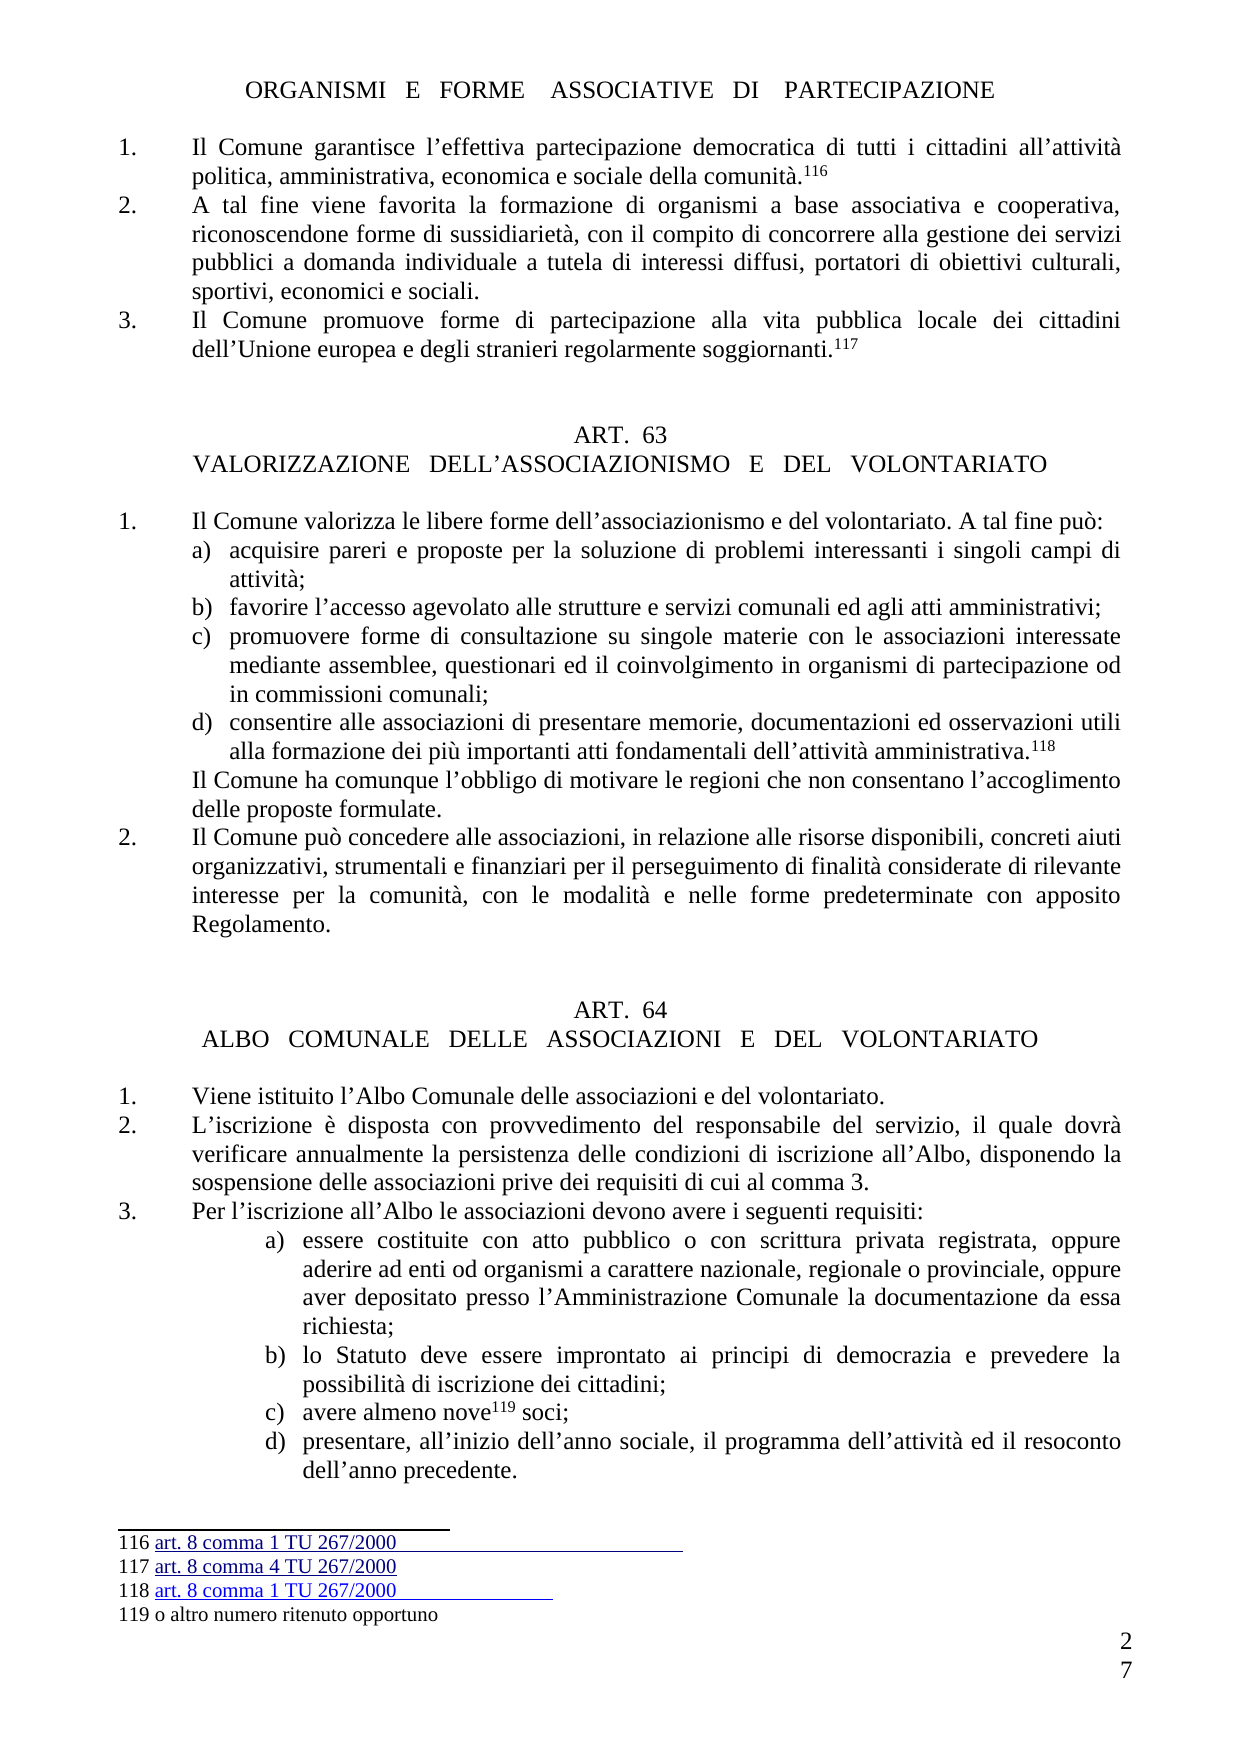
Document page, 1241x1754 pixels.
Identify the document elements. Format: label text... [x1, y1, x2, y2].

list Il Comune promuove forme di partecipazione alla vita pubblica locale dei cittadini dell’Unione europea e degli stranieri regolarmente soggiornanti. [118, 305, 1122, 362]
list art. 8 comma 1 TU 267/2000 [118, 1578, 1122, 1602]
list Il Comune valorizza le libere forme dell’associazionismo e del volontariato. A tal fine può: [118, 506, 1122, 535]
list o altro numero ritenuto opportuno [118, 1602, 1122, 1626]
list lo Statuto deve essere improntato ai principi di democrazia e prevedere la possibilità di iscrizione dei cittadini; [265, 1340, 1122, 1397]
text ART. 64 [118, 995, 1122, 1024]
list A tal fine viene favorita la formazione di organismi a base associativa e cooperativa, riconoscendone forme di sussidiarietà, con il compito di concorrere alla gestione dei servizi pubblici a domanda individuale a tutela di interessi diffusi, portatori di obiettivi culturali, sportivi, economici e sociali. [118, 190, 1122, 305]
list favorire l’accesso agevolato alle strutture e servizi comunali ed agli atti amministrativi; [192, 592, 1122, 621]
text ORGANISMI E FORME ASSOCIATIVE DI PARTECIPAZIONE [118, 75, 1122, 104]
text ART. 63 [118, 420, 1122, 449]
list consentire alle associazioni di presentare memorie, documentazioni ed osservazioni utili alla formazione dei più importanti atti fondamentali dell’attività amministrativa. [192, 707, 1122, 765]
list art. 8 comma 4 TU 267/2000 [118, 1554, 1122, 1578]
list essere costituite con atto pubblico o con scrittura privata registrata, oppure aderire ad enti od organismi a carattere nazionale, regionale o provinciale, oppure aver depositato presso l’Amministrazione Comunale la documentazione da essa richiesta; [265, 1225, 1122, 1340]
list art. 8 comma 1 TU 267/2000 [118, 1530, 1122, 1554]
list Il Comune può concedere alle associazioni, in relazione alle risorse disponibili, concreti aiuti organizzativi, strumentali e finanziari per il perseguimento di finalità considerate di rilevante interesse per la comunità, con le modalità e nelle forme predeterminate con apposito Regolamento. [118, 822, 1122, 937]
list acquisire pareri e proposte per la soluzione di problemi interessanti i singoli campi di attività; [192, 535, 1122, 592]
list presentare, all’inizio dell’anno sociale, il programma dell’attività ed il resoconto dell’anno precedente. [265, 1426, 1122, 1484]
text VALORIZZAZIONE DELL’ASSOCIAZIONISMO E DEL VOLONTARIATO [118, 449, 1122, 477]
list L’iscrizione è disposta con provvedimento del responsabile del servizio, il quale dovrà verificare annualmente la persistenza delle condizioni di iscrizione all’Albo, disponendo la sospensione delle associazioni prive dei requisiti di cui al comma 3. [118, 1110, 1122, 1196]
text ALBO COMUNALE DELLE ASSOCIAZIONI E DEL VOLONTARIATO [118, 1024, 1122, 1052]
list avere almeno nove soci; [265, 1397, 1122, 1426]
list Il Comune garantisce l’effettiva partecipazione democratica di tutti i cittadini all’attività politica, amministrativa, economica e sociale della comunità. [118, 132, 1122, 190]
text Il Comune ha comunque l’obbligo di motivare le regioni che non consentano l’accoglimento delle proposte formulate. [192, 765, 1122, 822]
list Per l’iscrizione all’Albo le associazioni devono avere i seguenti requisiti: [118, 1196, 1122, 1225]
list Viene istituito l’Albo Comunale delle associazioni e del volontariato. [118, 1081, 1122, 1110]
list promuovere forme di consultazione su singole materie con le associazioni interessate mediante assemblee, questionari ed il coinvolgimento in organismi di partecipazione od in commissioni comunali; [192, 621, 1122, 707]
